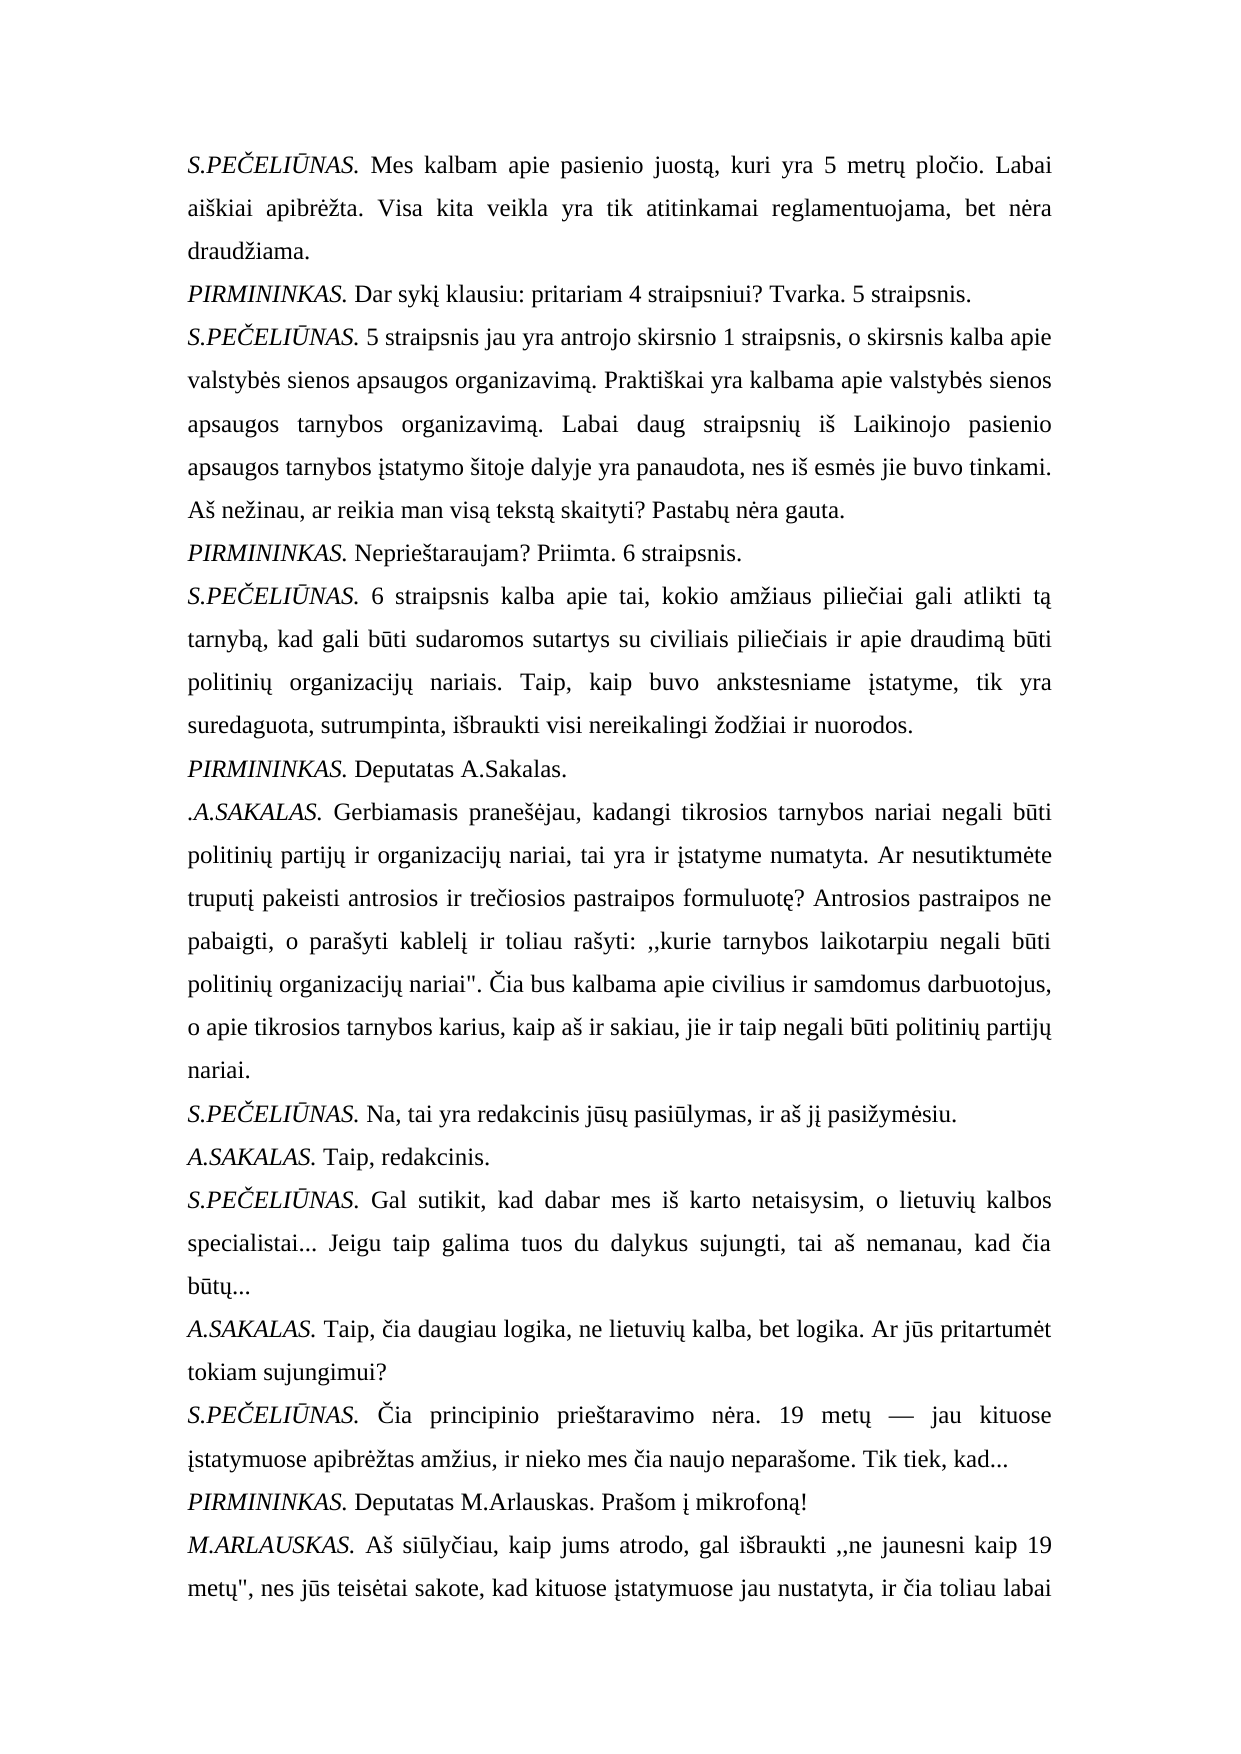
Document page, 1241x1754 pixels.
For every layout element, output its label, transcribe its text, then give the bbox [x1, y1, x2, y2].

text PIRMININKAS. Neprieštaraujam? Priimta. 6 straipsnis. [187, 538, 1053, 567]
text PIRMININKAS. Dar sykį klausiu: pritariam 4 straipsniui? Tvarka. 5 straipsnis. [187, 279, 1053, 308]
text S.PEČELIŪNAS. Na, tai yra redakcinis jūsų pasiūlymas, ir aš jį pasižymėsiu. [187, 1099, 1053, 1127]
text PIRMININKAS. Deputatas M.Arlauskas. Prašom į mikrofoną! [187, 1487, 1053, 1516]
text S.PEČELIŪNAS. Čia principinio prieštaravimo nėra. 19 metų — jau kituose įstatymuose apibrėžtas amžius, ir nieko mes čia naujo neparašome. Tik tiek, kad... [187, 1401, 1053, 1472]
text S.PEČELIŪNAS. Mes kalbam apie pasienio juostą, kuri yra 5 metrų pločio. Labai aiškiai apibrėžta. Visa kita veikla yra tik atitinkamai reglamentuojama, bet nėra draudžiama. [187, 150, 1053, 265]
text A.SAKALAS. Taip, čia daugiau logika, ne lietuvių kalba, bet logika. Ar jūs pritartumėt tokiam sujungimui? [187, 1314, 1053, 1386]
text S.PEČELIŪNAS. 5 straipsnis jau yra antrojo skirsnio 1 straipsnis, o skirsnis kalba apie valstybės sienos apsaugos organizavimą. Praktiškai yra kalbama apie valstybės sienos apsaugos tarnybos organizavimą. Labai daug straipsnių iš Laikinojo pasienio apsaugos tarnybos įstatymo šitoje dalyje yra panaudota, nes iš esmės jie buvo tinkami. Aš nežinau, ar reikia man visą tekstą skaityti? Pastabų nėra gauta. [187, 322, 1053, 524]
text PIRMININKAS. Deputatas A.Sakalas. [187, 754, 1053, 782]
text .A.SAKALAS. Gerbiamasis pranešėjau, kadangi tikrosios tarnybos nariai negali būti politinių partijų ir organizacijų nariai, tai yra ir įstatyme numatyta. Ar nesutiktumėte truputį pakeisti antrosios ir trečiosios pastraipos formuluotę? Antrosios pastraipos ne pabaigti, o parašyti kablelį ir toliau rašyti: ,,kurie tarnybos laikotarpiu negali būti politinių organizacijų nariai". Čia bus kalbama apie civilius ir samdomus darbuotojus, o apie tikrosios tarnybos karius, kaip aš ir sakiau, jie ir taip negali būti politinių partijų nariai. [187, 797, 1053, 1084]
text M.ARLAUSKAS. Aš siūlyčiau, kaip jums atrodo, gal išbraukti ,,ne jaunesni kaip 19 metų", nes jūs teisėtai sakote, kad kituose įstatymuose jau nustatyta, ir čia toliau labai [187, 1530, 1053, 1602]
text S.PEČELIŪNAS. Gal sutikit, kad dabar mes iš karto netaisysim, o lietuvių kalbos specialistai... Jeigu taip galima tuos du dalykus sujungti, tai aš nemanau, kad čia būtų... [187, 1185, 1053, 1300]
text A.SAKALAS. Taip, redakcinis. [187, 1142, 1053, 1171]
text S.PEČELIŪNAS. 6 straipsnis kalba apie tai, kokio amžiaus piliečiai gali atlikti tą tarnybą, kad gali būti sudaromos sutartys su civiliais piliečiais ir apie draudimą būti politinių organizacijų nariais. Taip, kaip buvo ankstesniame įstatyme, tik yra suredaguota, sutrumpinta, išbraukti visi nereikalingi žodžiai ir nuorodos. [187, 581, 1053, 739]
